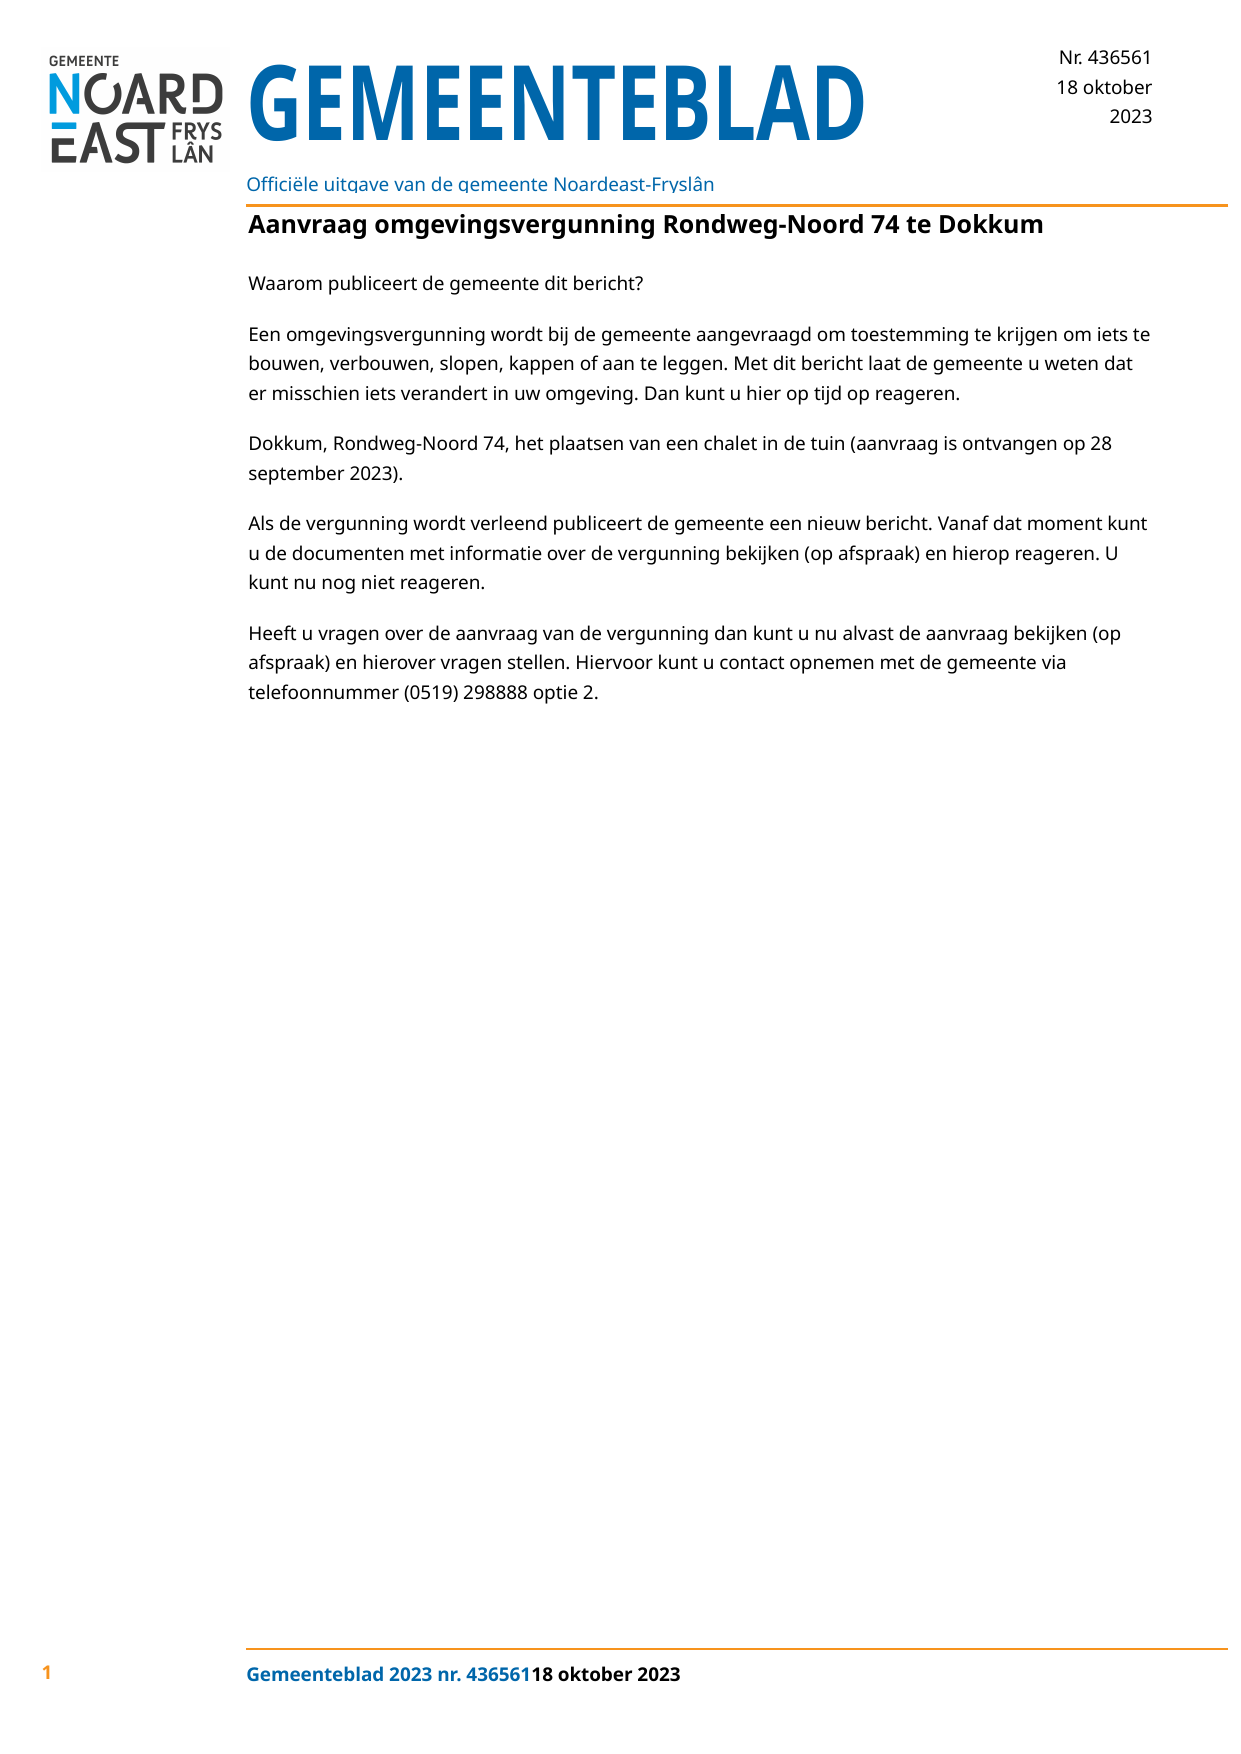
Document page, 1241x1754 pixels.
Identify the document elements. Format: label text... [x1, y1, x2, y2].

text Als de vergunning wordt verleend publiceert de gemeente een nieuw bericht. Vanaf dat moment kunt u de documenten met informatie over de vergunning bekijken (op afspraak) en hierop reageren. U kunt nu nog niet reageren. [248, 510, 1152, 595]
text Heeft u vragen over de aanvraag van de vergunning dan kunt u nu alvast de aanvraag bekijken (op afspraak) en hierover vragen stellen. Hiervoor kunt u contact opnemen met de gemeente via telefoonnummer (0519) 298888 optie 2. [248, 620, 1152, 705]
text Aanvraag omgevingsvergunning Rondweg-Noord 74 te Dokkum [248, 207, 1152, 241]
text Waarom publiceert de gemeente dit bericht? [248, 270, 1152, 296]
text Dokkum, Rondweg-Noord 74, het plaatsen van een chalet in de tuin (aanvraag is ontvangen op 28 september 2023). [248, 430, 1152, 486]
picture [41, 47, 231, 172]
text Een omgevingsvergunning wordt bij de gemeente aangevraagd om toestemming te krijgen om iets te bouwen, verbouwen, slopen, kappen of aan te leggen. Met dit bericht laat de gemeente u weten dat er misschien iets verandert in uw omgeving. Dan kunt u hier op tijd op reageren. [248, 321, 1152, 406]
